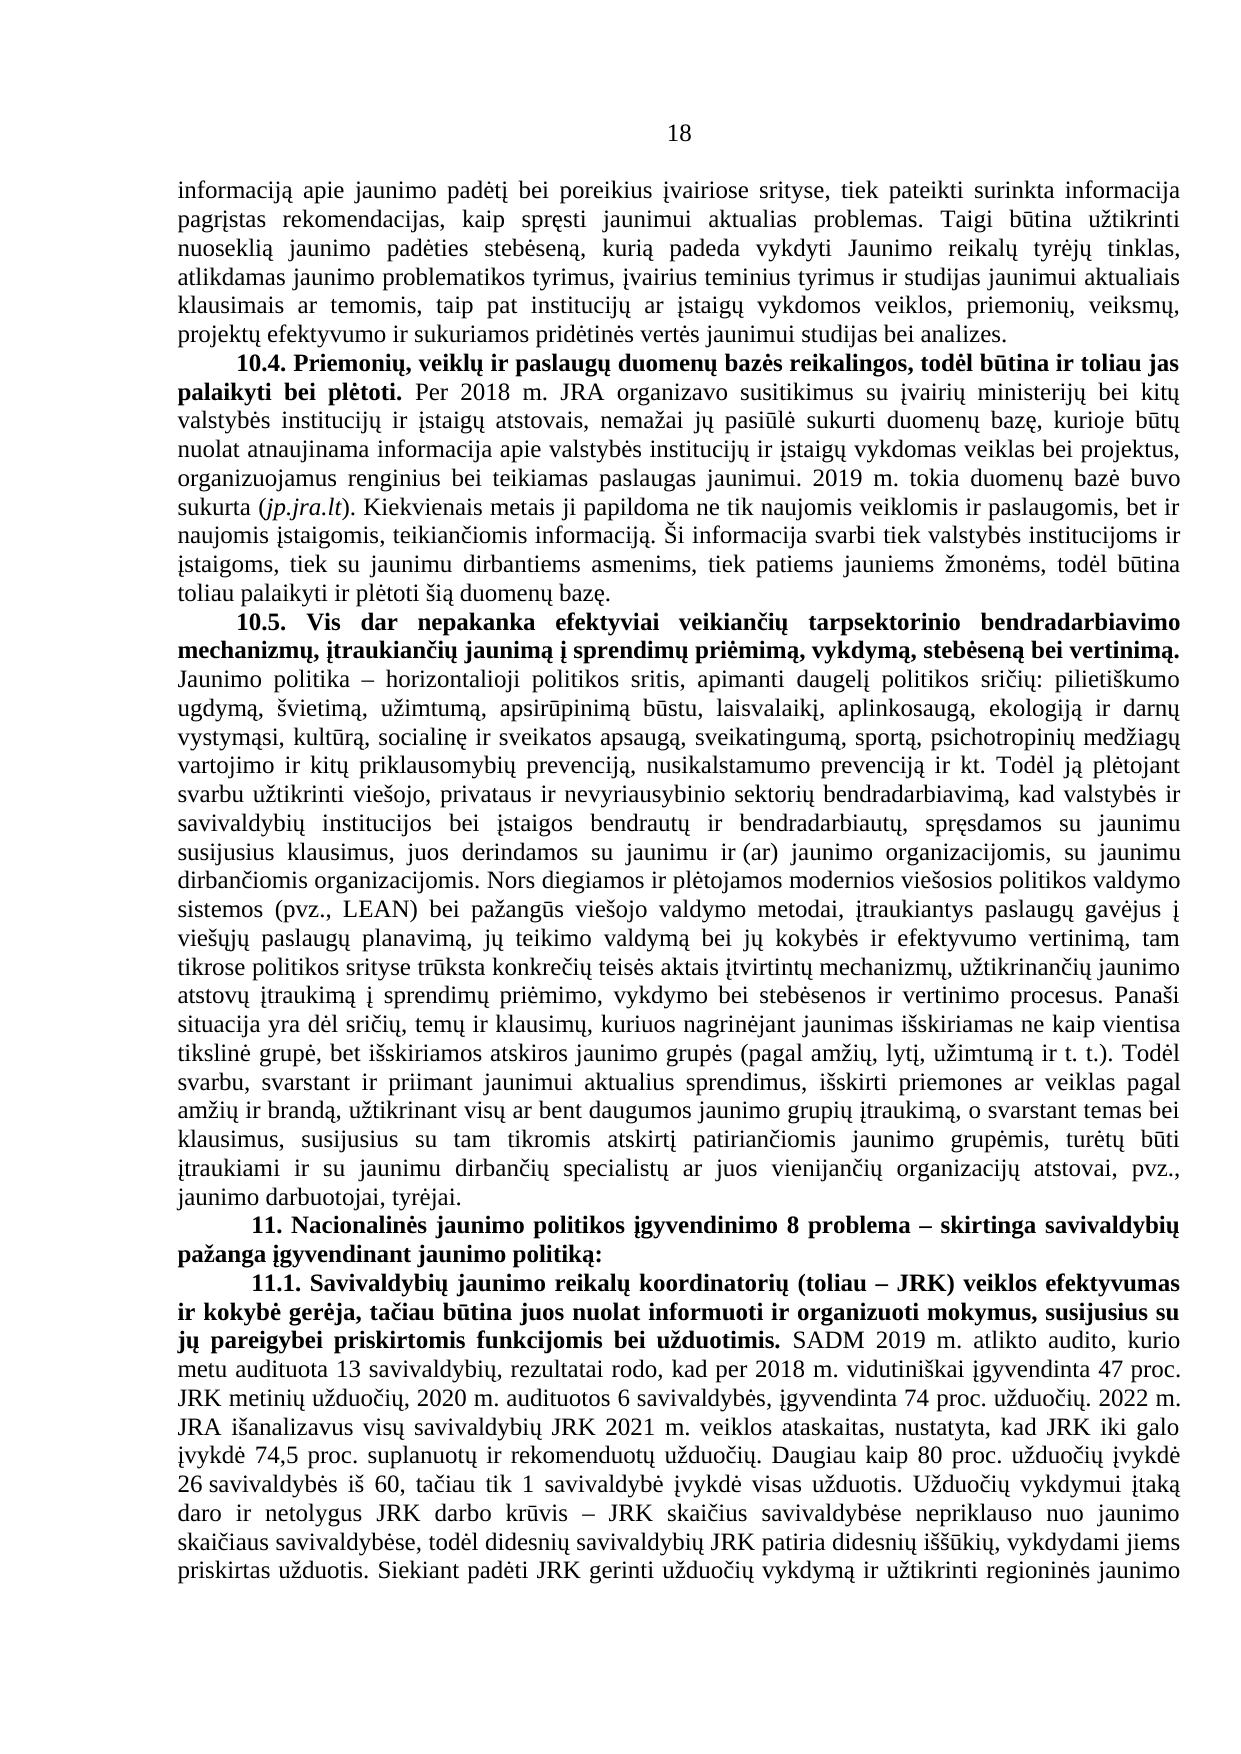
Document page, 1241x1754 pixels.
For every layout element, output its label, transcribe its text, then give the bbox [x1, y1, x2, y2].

text 11.1. Savivaldybių jaunimo reikalų koordinatorių (toliau – JRK) veiklos efektyvumas ir kokybė gerėja, tačiau būtina juos nuolat informuoti ir organizuoti mokymus, susijusius su jų pareigybei priskirtomis funkcijomis bei užduotimis. SADM 2019 m. atlikto audito, kurio metu audituota 13 savivaldybių, rezultatai rodo, kad per 2018 m. vidutiniškai įgyvendinta 47 proc. JRK metinių užduočių, 2020 m. audituotos 6 savivaldybės, įgyvendinta 74 proc. užduočių. 2022 m. JRA išanalizavus visų savivaldybių JRK 2021 m. veiklos ataskaitas, nustatyta, kad JRK iki galo įvykdė 74,5 proc. suplanuotų ir rekomenduotų užduočių. Daugiau kaip 80 proc. užduočių įvykdė 26 savivaldybės iš 60, tačiau tik 1 savivaldybė įvykdė visas užduotis. Užduočių vykdymui įtaką daro ir netolygus JRK darbo krūvis – JRK skaičius savivaldybėse nepriklauso nuo jaunimo skaičiaus savivaldybėse, todėl didesnių savivaldybių JRK patiria didesnių iššūkių, vykdydami jiems priskirtas užduotis. Siekiant padėti JRK gerinti užduočių vykdymą ir užtikrinti regioninės jaunimo [177, 1268, 1181, 1584]
text 11. Nacionalinės jaunimo politikos įgyvendinimo 8 problema – skirtinga savivaldybių pažanga įgyvendinant jaunimo politiką: [177, 1211, 1181, 1268]
text 10.5. Vis dar nepakanka efektyviai veikiančių tarpsektorinio bendradarbiavimo mechanizmų, įtraukiančių jaunimą į sprendimų priėmimą, vykdymą, stebėseną bei vertinimą. Jaunimo politika – horizontalioji politikos sritis, apimanti daugelį politikos sričių: pilietiškumo ugdymą, švietimą, užimtumą, apsirūpinimą būstu, laisvalaikį, aplinkosaugą, ekologiją ir darnų vystymąsi, kultūrą, socialinę ir sveikatos apsaugą, sveikatingumą, sportą, psichotropinių medžiagų vartojimo ir kitų priklausomybių prevenciją, nusikalstamumo prevenciją ir kt. Todėl ją plėtojant svarbu užtikrinti viešojo, privataus ir nevyriausybinio sektorių bendradarbiavimą, kad valstybės ir savivaldybių institucijos bei įstaigos bendrautų ir bendradarbiautų, spręsdamos su jaunimu susijusius klausimus, juos derindamos su jaunimu ir (ar) jaunimo organizacijomis, su jaunimu dirbančiomis organizacijomis. Nors diegiamos ir plėtojamos modernios viešosios politikos valdymo sistemos (pvz., LEAN) bei pažangūs viešojo valdymo metodai, įtraukiantys paslaugų gavėjus į viešųjų paslaugų planavimą, jų teikimo valdymą bei jų kokybės ir efektyvumo vertinimą, tam tikrose politikos srityse trūksta konkrečių teisės aktais įtvirtintų mechanizmų, užtikrinančių jaunimo atstovų įtraukimą į sprendimų priėmimo, vykdymo bei stebėsenos ir vertinimo procesus. Panaši situacija yra dėl sričių, temų ir klausimų, kuriuos nagrinėjant jaunimas išskiriamas ne kaip vientisa tikslinė grupė, bet išskiriamos atskiros jaunimo grupės (pagal amžių, lytį, užimtumą ir t. t.). Todėl svarbu, svarstant ir priimant jaunimui aktualius sprendimus, išskirti priemones ar veiklas pagal amžių ir brandą, užtikrinant visų ar bent daugumos jaunimo grupių įtraukimą, o svarstant temas bei klausimus, susijusius su tam tikromis atskirtį patiriančiomis jaunimo grupėmis, turėtų būti įtraukiami ir su jaunimu dirbančių specialistų ar juos vienijančių organizacijų atstovai, pvz., jaunimo darbuotojai, tyrėjai. [177, 607, 1181, 1211]
text informaciją apie jaunimo padėtį bei poreikius įvairiose srityse, tiek pateikti surinkta informacija pagrįstas rekomendacijas, kaip spręsti jaunimui aktualias problemas. Taigi būtina užtikrinti nuoseklią jaunimo padėties stebėseną, kurią padeda vykdyti Jaunimo reikalų tyrėjų tinklas, atlikdamas jaunimo problematikos tyrimus, įvairius teminius tyrimus ir studijas jaunimui aktualiais klausimais ar temomis, taip pat institucijų ar įstaigų vykdomos veiklos, priemonių, veiksmų, projektų efektyvumo ir sukuriamos pridėtinės vertės jaunimui studijas bei analizes. [177, 176, 1181, 348]
text 10.4. Priemonių, veiklų ir paslaugų duomenų bazės reikalingos, todėl būtina ir toliau jas palaikyti bei plėtoti. Per 2018 m. JRA organizavo susitikimus su įvairių ministerijų bei kitų valstybės institucijų ir įstaigų atstovais, nemažai jų pasiūlė sukurti duomenų bazę, kurioje būtų nuolat atnaujinama informacija apie valstybės institucijų ir įstaigų vykdomas veiklas bei projektus, organizuojamus renginius bei teikiamas paslaugas jaunimui. 2019 m. tokia duomenų bazė buvo sukurta (jp.jra.lt). Kiekvienais metais ji papildoma ne tik naujomis veiklomis ir paslaugomis, bet ir naujomis įstaigomis, teikiančiomis informaciją. Ši informacija svarbi tiek valstybės institucijoms ir įstaigoms, tiek su jaunimu dirbantiems asmenims, tiek patiems jauniems žmonėms, todėl būtina toliau palaikyti ir plėtoti šią duomenų bazę. [177, 348, 1181, 607]
